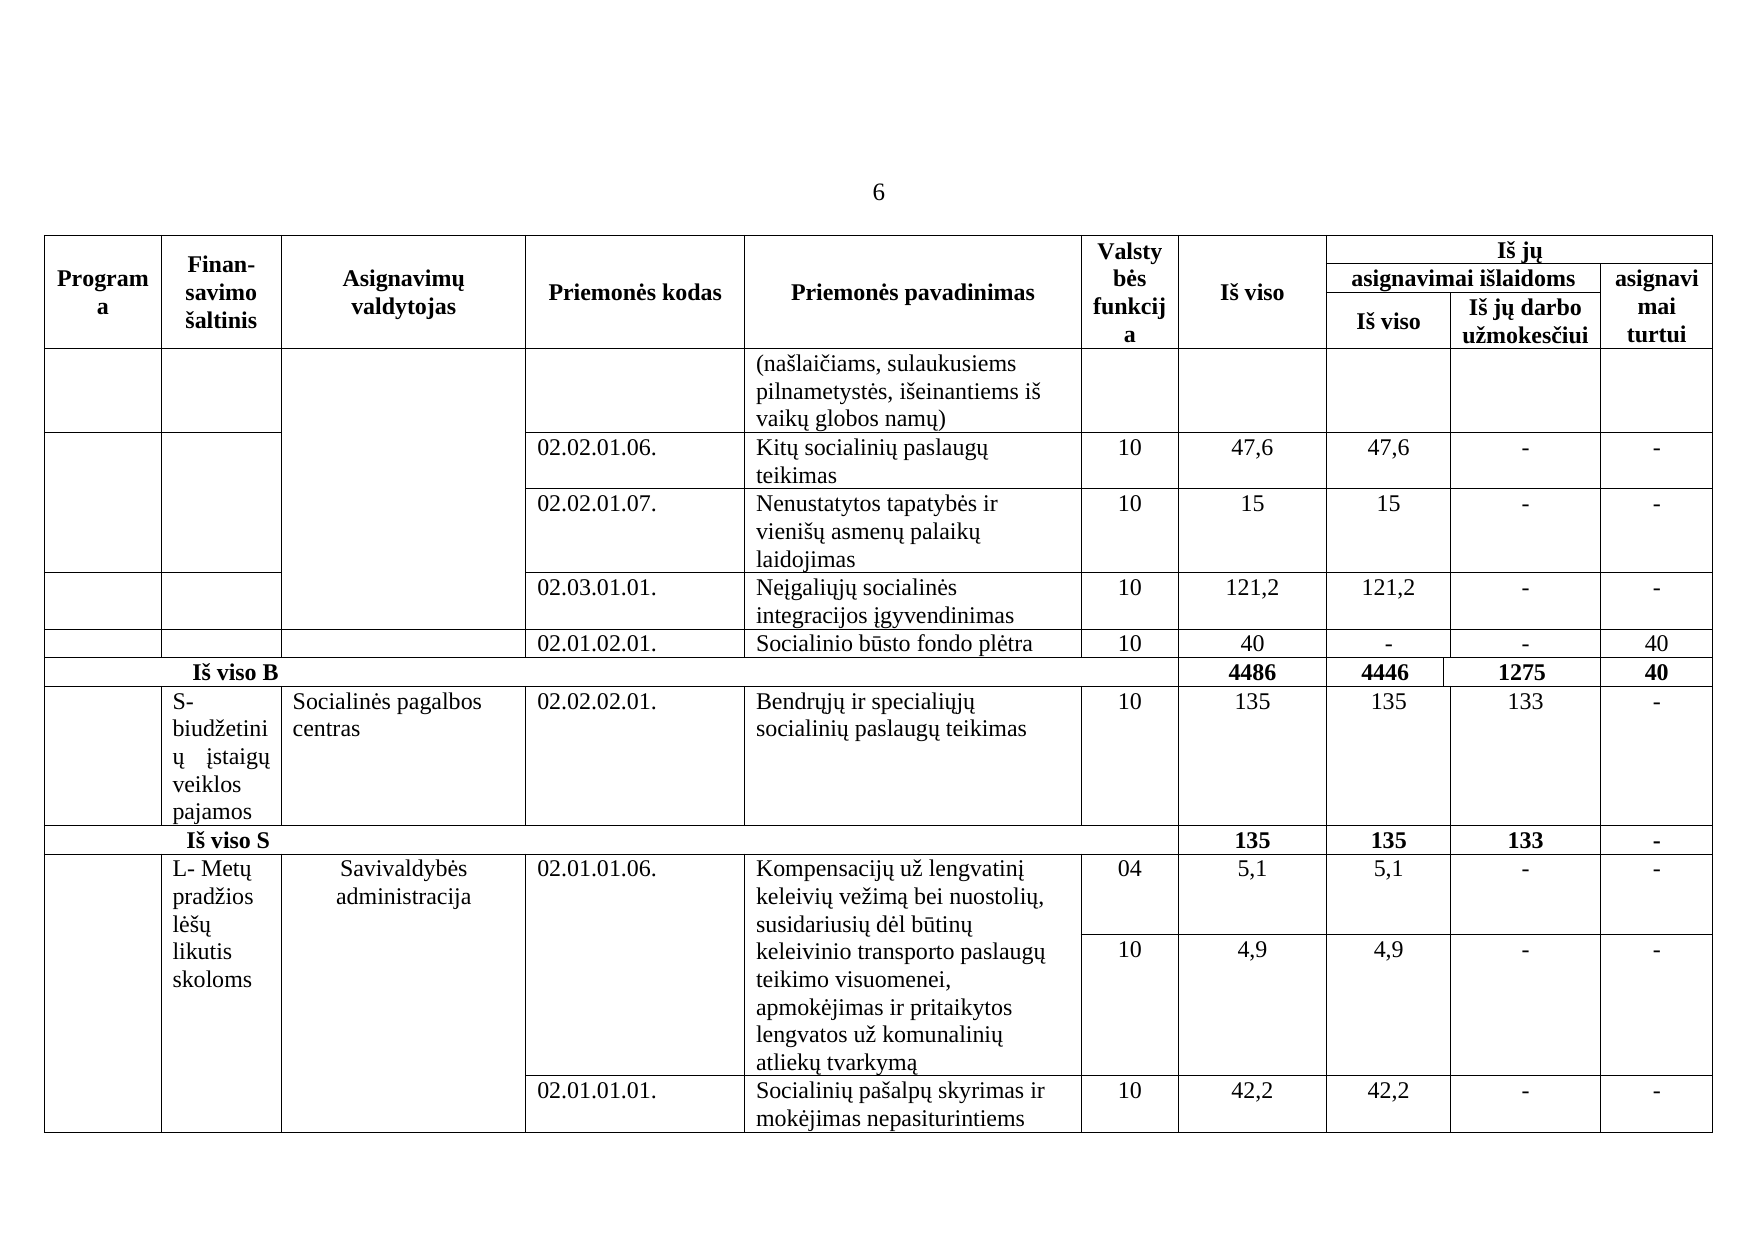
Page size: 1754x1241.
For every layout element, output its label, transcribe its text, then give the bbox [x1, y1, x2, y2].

table_cell Kitų socialinių paslaugų teikimas [745, 433, 1081, 488]
table_cell 10 [1082, 1076, 1178, 1132]
table_cell - [1451, 630, 1600, 657]
table_cell 40 [1601, 630, 1712, 657]
table_cell asignavimai išlaidoms [1327, 264, 1600, 292]
table_header Finan-savimo šaltinis [162, 236, 281, 348]
table_cell - [1601, 433, 1712, 488]
table_cell - [1601, 349, 1712, 432]
table_cell 4,9 [1327, 935, 1450, 1075]
table_cell 42,2 [1179, 1076, 1326, 1132]
table_cell 10 [1082, 433, 1178, 488]
table_header Iš jų [1327, 236, 1712, 263]
table_cell 04 [1082, 855, 1178, 934]
table_header Valstybės funkcija [1082, 236, 1178, 348]
table_cell 133 [1451, 687, 1600, 825]
table_cell 4486 [1179, 658, 1326, 686]
table_cell 40 [1179, 630, 1326, 657]
table_cell 4446 [1327, 658, 1443, 686]
table_cell [1082, 349, 1178, 432]
table_cell - [1601, 573, 1712, 628]
table_cell - [1451, 855, 1600, 934]
table_cell Iš viso [1327, 293, 1450, 348]
table_cell 5,1 [1327, 855, 1450, 934]
table_cell [1327, 349, 1450, 432]
table_cell asignavimai turtui įsigyti [1601, 264, 1712, 348]
table_cell 10 [1082, 935, 1178, 1075]
table_cell 121,2 [1179, 573, 1326, 628]
table_cell - [1601, 855, 1712, 934]
table_cell [45, 687, 161, 825]
table_cell 02.03.01.01. [526, 573, 744, 628]
table_cell [282, 432, 525, 572]
table_header Priemonės pavadinimas [745, 236, 1081, 348]
table_cell [45, 433, 161, 572]
table_cell (našlaičiams, sulaukusiems pilnametystės, išeinantiems iš vaikų globos namų) [745, 349, 1081, 432]
table_cell S-biudžetinių įstaigų veiklos pajamos [162, 687, 281, 825]
table_cell 02.02.01.06. [526, 433, 744, 488]
table_cell Savivaldybės administracija [282, 855, 525, 1132]
table_cell 4,9 [1179, 935, 1326, 1075]
table_cell 02.01.01.06. [526, 855, 744, 1075]
table_cell 10 [1082, 687, 1178, 825]
table_cell - [1451, 935, 1600, 1075]
table_cell [282, 349, 525, 432]
table_cell L- Metų pradžios lėšų likutis skoloms [162, 855, 281, 1132]
table_cell 02.01.01.01. [526, 1076, 744, 1132]
table_cell [162, 349, 281, 432]
table_header Iš viso [1179, 236, 1326, 348]
table_cell [162, 433, 281, 572]
table_cell [1179, 349, 1326, 432]
table_cell Iš jų darbo užmokesčiui [1451, 293, 1600, 348]
table_header Asignavimų valdytojas [282, 236, 525, 348]
table_cell 121,2 [1327, 573, 1450, 628]
table_cell [282, 630, 525, 657]
table_cell [526, 349, 744, 432]
table_cell 15 [1179, 489, 1326, 572]
table_cell 47,6 [1327, 433, 1450, 488]
table_cell - [1451, 1076, 1600, 1132]
table_cell [162, 573, 281, 628]
table_cell 40 [1601, 658, 1712, 686]
table_cell 02.02.02.01. [526, 687, 744, 825]
table_cell [45, 630, 161, 657]
table_cell 47,6 [1179, 433, 1326, 488]
table_cell 135 [1327, 687, 1450, 825]
table_cell 10 [1082, 573, 1178, 628]
table_cell 135 [1179, 687, 1326, 825]
table_cell 02.01.02.01. [526, 630, 744, 657]
table_cell 02.02.01.07. [526, 489, 744, 572]
table_cell 15 [1327, 489, 1450, 572]
table_cell - [1601, 687, 1712, 825]
table_cell - [1451, 573, 1600, 628]
table_cell 5,1 [1179, 855, 1326, 934]
table_cell Socialinio būsto fondo plėtra [745, 630, 1081, 657]
table_cell - [1601, 935, 1712, 1075]
table_cell - [1451, 489, 1600, 572]
table_cell - [1451, 433, 1600, 488]
table_cell 133 [1451, 826, 1600, 853]
table_cell Bendrųjų ir specialiųjų socialinių paslaugų teikimas [745, 687, 1081, 825]
table_cell 135 [1327, 826, 1450, 853]
table_cell - [1601, 826, 1712, 853]
table_cell - [1327, 630, 1450, 657]
table_cell - [1601, 1076, 1712, 1132]
table_cell - [1451, 349, 1600, 432]
table_cell 10 [1082, 630, 1178, 657]
table_cell [45, 349, 161, 432]
table_cell Iš viso S [45, 826, 1178, 853]
table_cell Socialinės pagalbos centras [282, 687, 525, 825]
table_header Priemonės kodas [526, 236, 744, 348]
table_cell Nenustatytos tapatybės ir vienišų asmenų palaikų laidojimas [745, 489, 1081, 572]
table_cell Iš viso B [45, 658, 1178, 686]
table_cell 10 [1082, 489, 1178, 572]
table_cell Kompensacijų už lengvatinį keleivių vežimą bei nuostolių, susidariusių dėl būtinų keleivinio transporto paslaugų teikimo visuomenei, apmokėjimas ir pritaikytos lengvatos už komunalinių atliekų tvarkymą [745, 855, 1081, 1075]
table_cell 135 [1179, 826, 1326, 853]
table_cell [282, 572, 525, 628]
table_cell [45, 573, 161, 628]
table_cell [162, 630, 281, 657]
table_cell - [1601, 489, 1712, 572]
table_cell 1275 [1444, 658, 1600, 686]
table_cell [45, 855, 161, 1132]
table_cell Neįgaliųjų socialinės integracijos įgyvendinimas [745, 573, 1081, 628]
table_cell 42,2 [1327, 1076, 1450, 1132]
table_header Programa [45, 236, 161, 348]
table_cell Socialinių pašalpų skyrimas ir mokėjimas nepasiturintiems [745, 1076, 1081, 1132]
